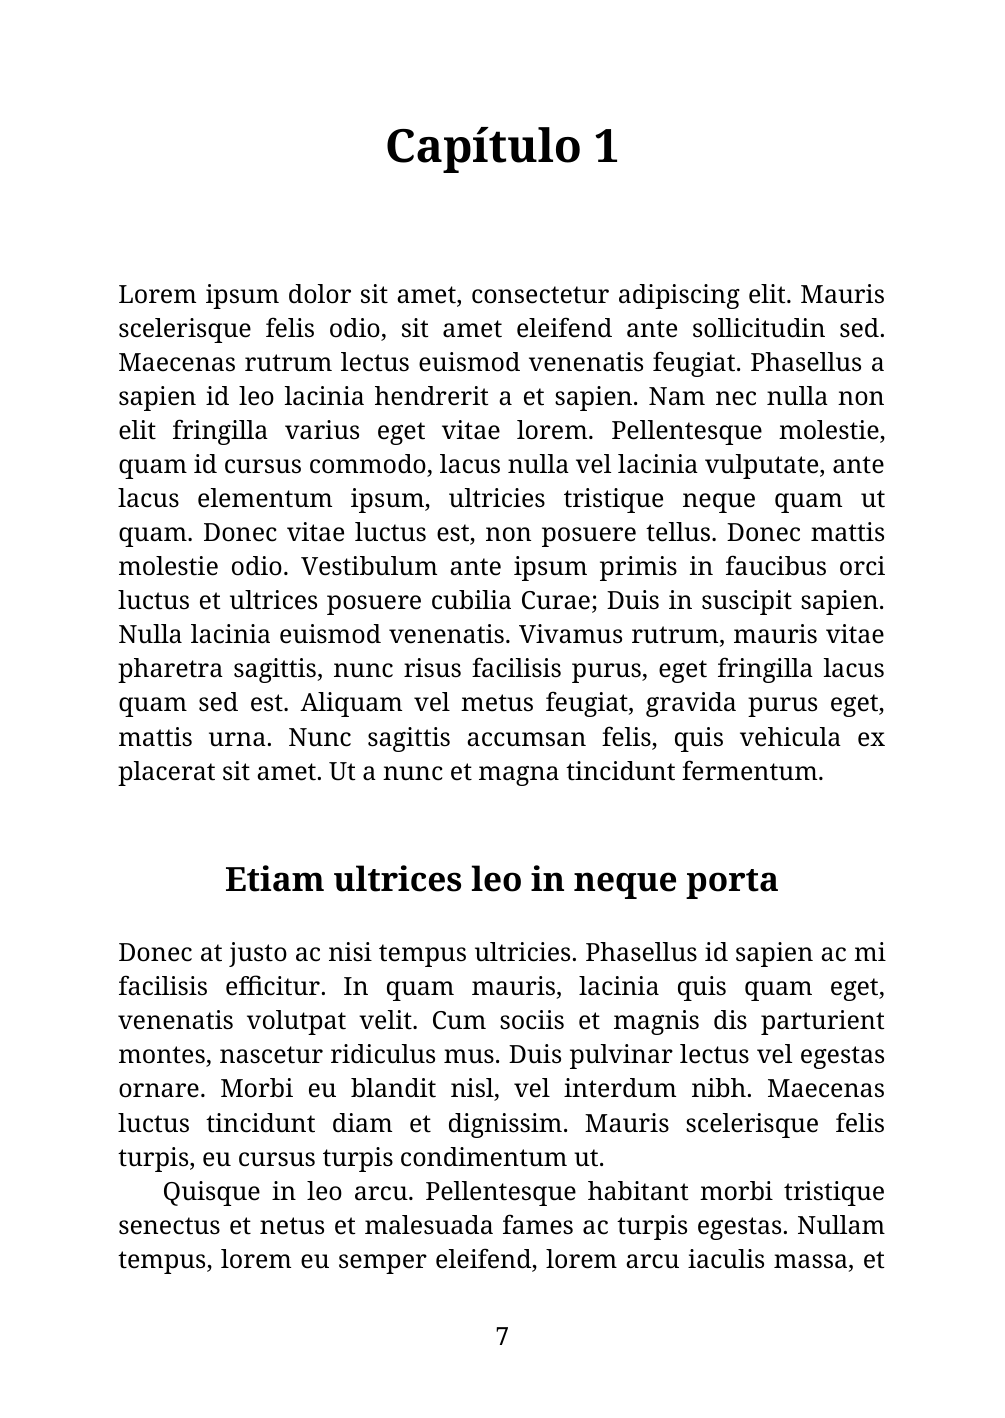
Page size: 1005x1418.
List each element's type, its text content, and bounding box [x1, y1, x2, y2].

text Quisque in leo arcu. Pellentesque habitant morbi tristique senectus et netus et malesuada fames ac turpis egestas. Nullam tempus, lorem eu semper eleifend, lorem arcu iaculis massa, et [118, 1173, 886, 1276]
text Lorem ipsum dolor sit amet, consectetur adipiscing elit. Mauris scelerisque felis odio, sit amet eleifend ante sollicitudin sed. Maecenas rutrum lectus euismod venenatis feugiat. Phasellus a sapien id leo lacinia hendrerit a et sapien. Nam nec nulla non elit fringilla varius eget vitae lorem. Pellentesque molestie, quam id cursus commodo, lacus nulla vel lacinia vulputate, ante lacus elementum ipsum, ultricies tristique neque quam ut quam. Donec vitae luctus est, non posuere tellus. Donec mattis molestie odio. Vestibulum ante ipsum primis in faucibus orci luctus et ultrices posuere cubilia Curae; Duis in suscipit sapien. Nulla lacinia euismod venenatis. Vivamus rutrum, mauris vitae pharetra sagittis, nunc risus facilisis purus, eget fringilla lacus quam sed est. Aliquam vel metus feugiat, gravida purus eget, mattis urna. Nunc sagittis accumsan felis, quis vehicula ex placerat sit amet. Ut a nunc et magna tincidunt fermentum. [118, 276, 886, 787]
text Donec at justo ac nisi tempus ultricies. Phasellus id sapien ac mi facilisis efficitur. In quam mauris, lacinia quis quam eget, venenatis volutpat velit. Cum sociis et magnis dis parturient montes, nascetur ridiculus mus. Duis pulvinar lectus vel egestas ornare. Morbi eu blandit nisl, vel interdum nibh. Maecenas luctus tincidunt diam et dignissim. Mauris scelerisque felis turpis, eu cursus turpis condimentum ut. [118, 935, 886, 1173]
subtitle Capítulo 1 [118, 114, 886, 176]
subtitle Etiam ultrices leo in neque porta [177, 855, 827, 901]
